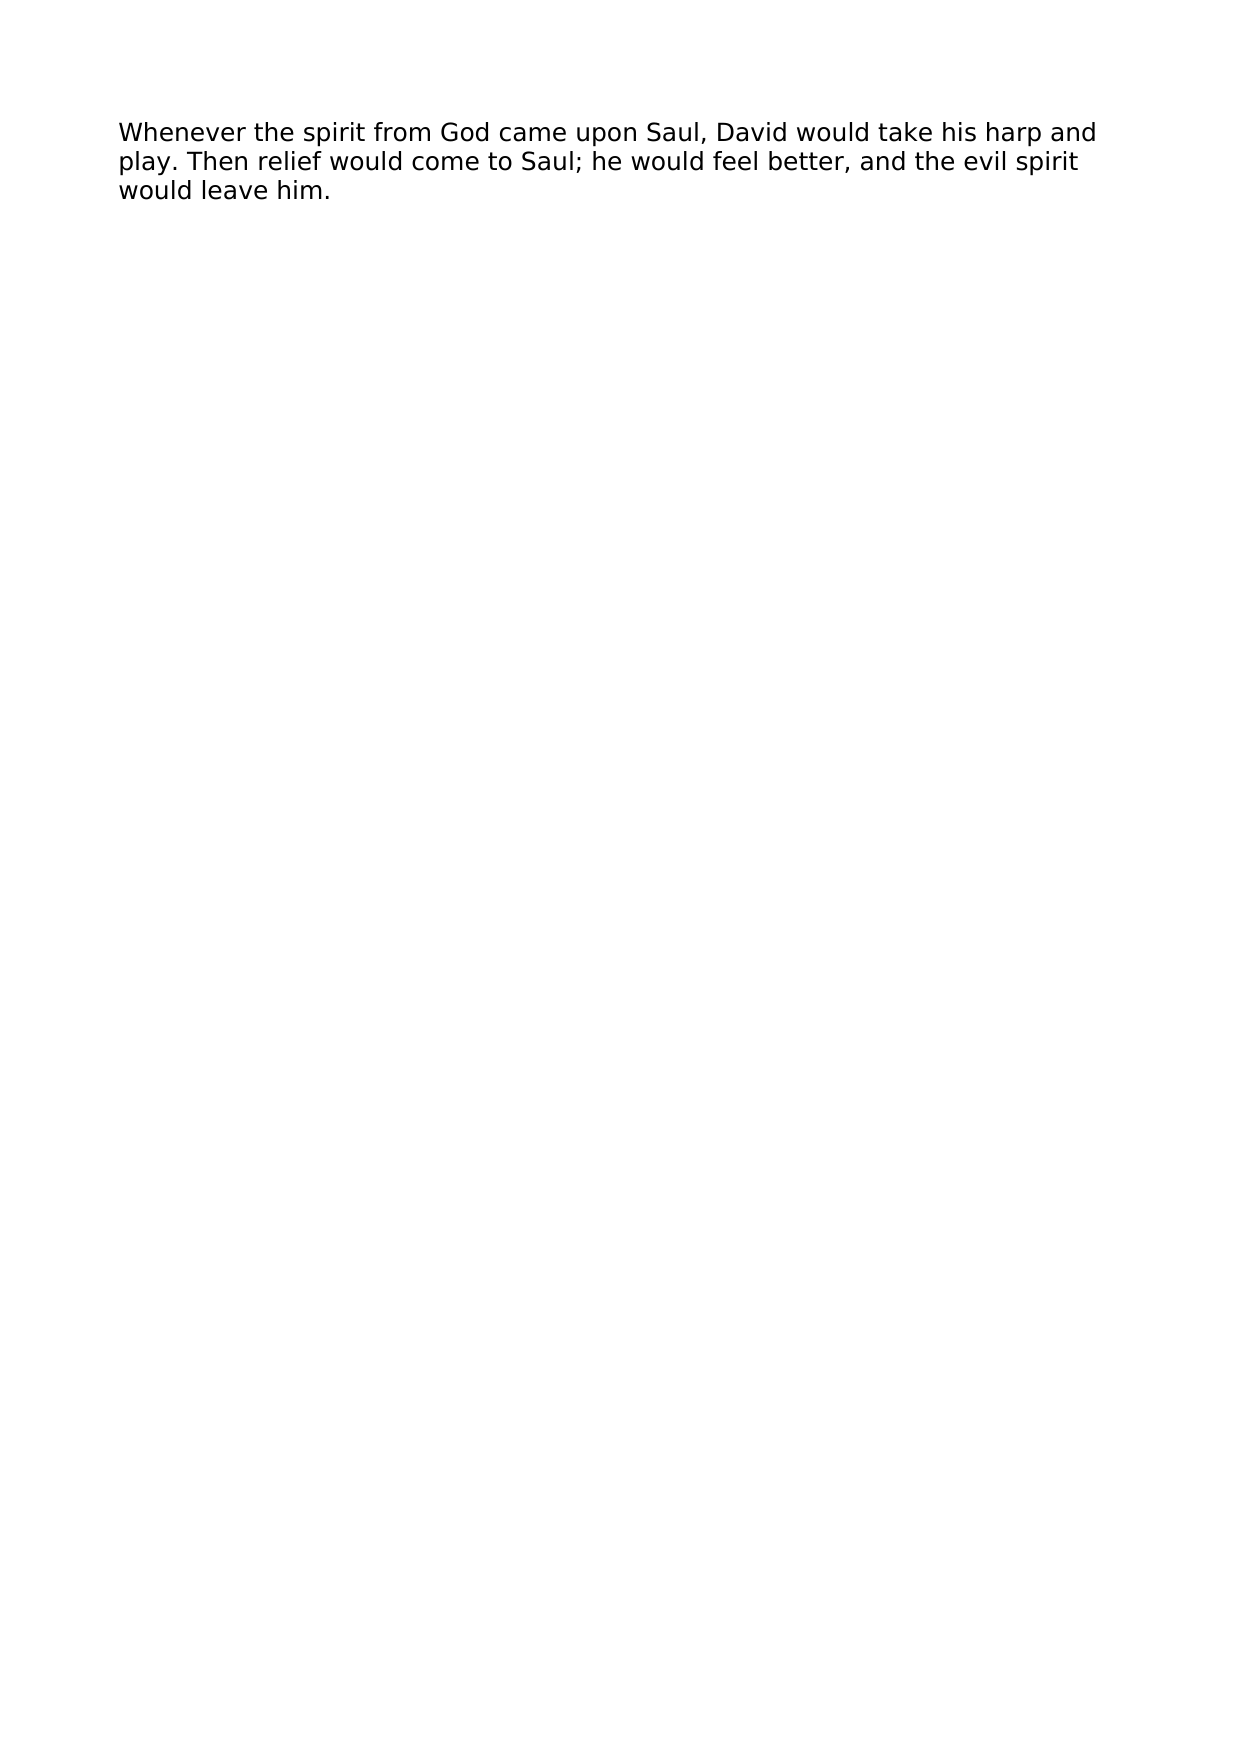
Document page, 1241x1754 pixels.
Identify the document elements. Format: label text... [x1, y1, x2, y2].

text Whenever the spirit from God came upon Saul, David would take his harp and play. Then relief would come to Saul; he would feel better, and the evil spirit would leave him. [118, 118, 1122, 206]
